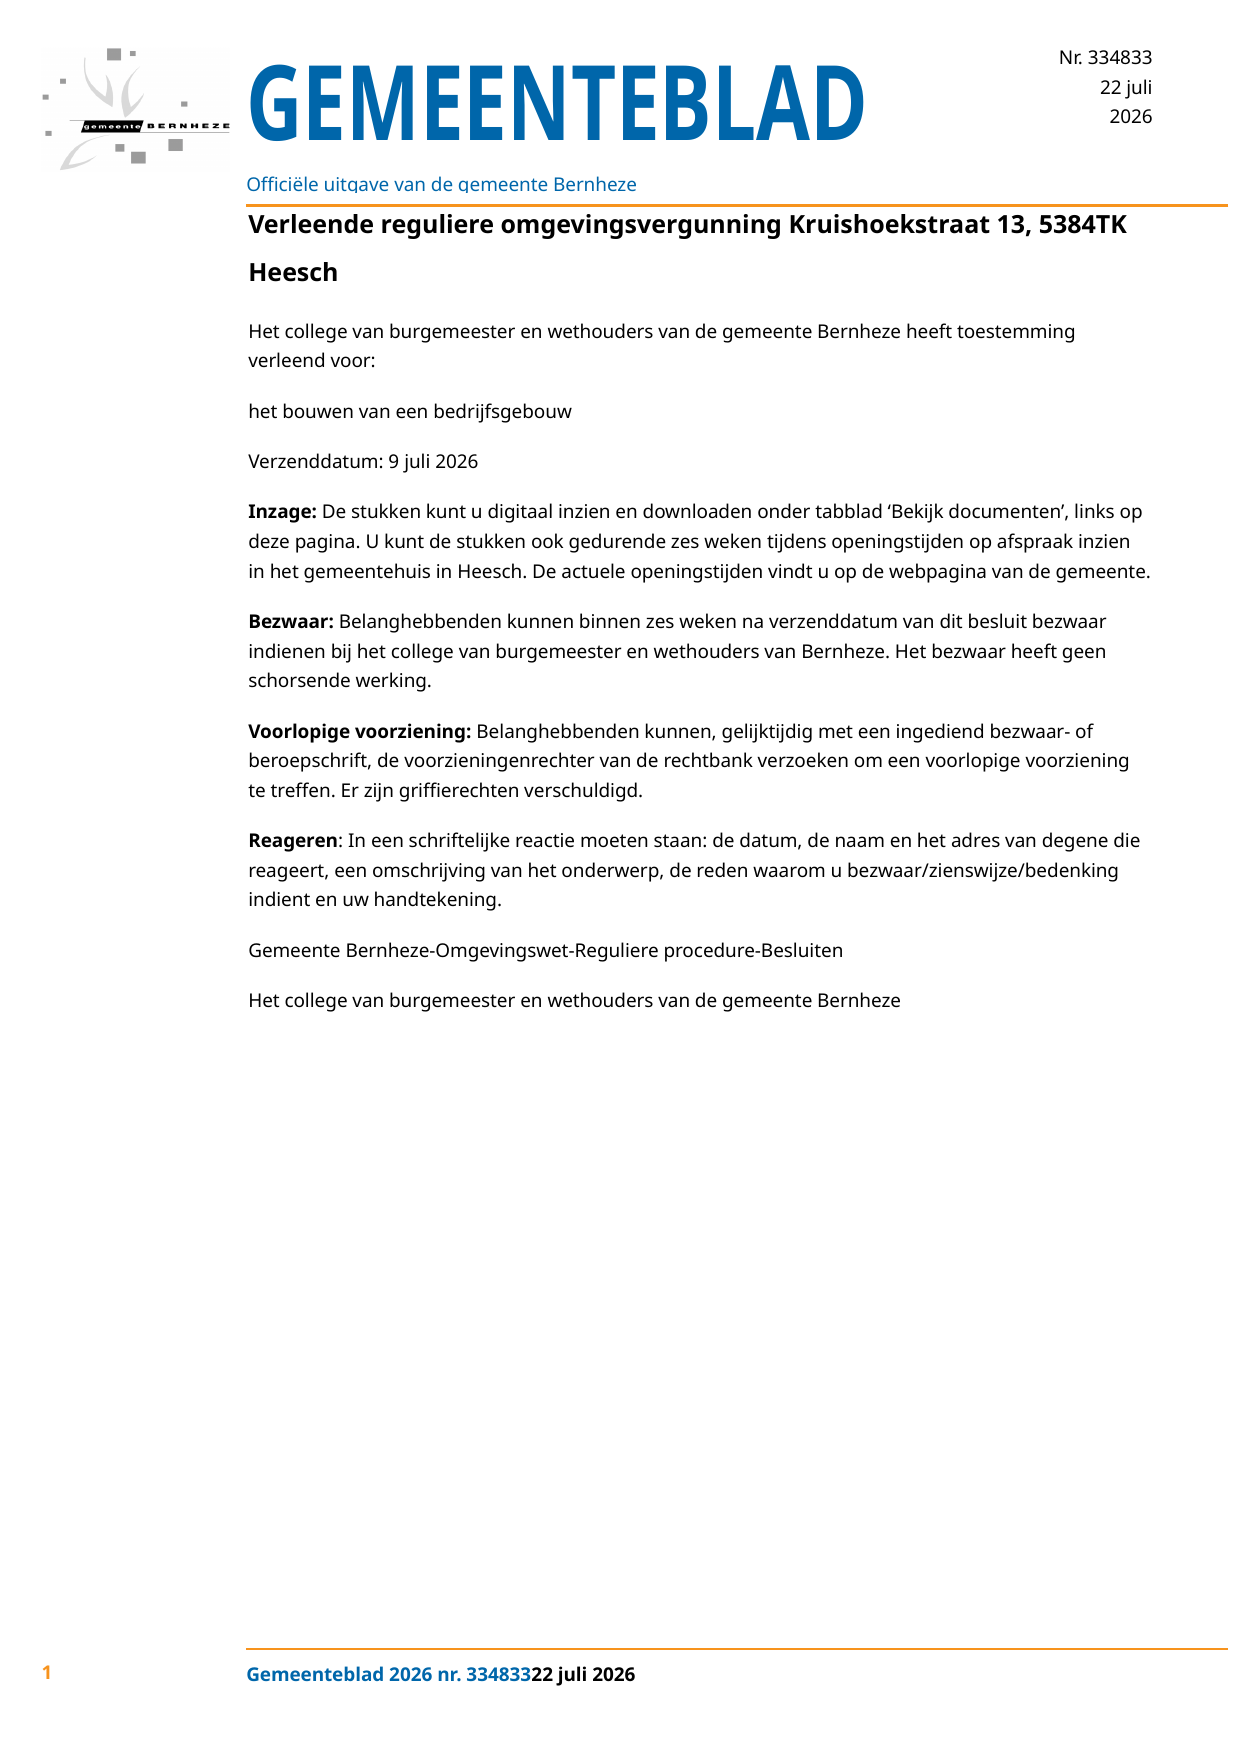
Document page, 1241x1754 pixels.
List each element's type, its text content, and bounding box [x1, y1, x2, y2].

text Gemeente Bernheze-Omgevingswet-Reguliere procedure-Besluiten [248, 937, 1152, 963]
text het bouwen van een bedrijfsgebouw [248, 398, 1152, 424]
text Inzage: De stukken kunt u digitaal inzien en downloaden onder tabblad ‘Bekijk documenten’, links op deze pagina. U kunt de stukken ook gedurende zes weken tijdens openingstijden op afspraak inzien in het gemeentehuis in Heesch. De actuele openingstijden vindt u op de webpagina van de gemeente. [248, 499, 1152, 584]
text Verleende reguliere omgevingsvergunning Kruishoekstraat 13, 5384TK Heesch [248, 207, 1152, 288]
text Voorlopige voorziening: Belanghebbenden kunnen, gelijktijdig met een ingediend bezwaar- of beroepschrift, de voorzieningenrechter van de rechtbank verzoeken om een voorlopige voorziening te treffen. Er zijn griffierechten verschuldigd. [248, 718, 1152, 803]
text Het college van burgemeester en wethouders van de gemeente Bernheze heeft toestemming verleend voor: [248, 318, 1152, 373]
text Het college van burgemeester en wethouders van de gemeente Bernheze [248, 987, 1152, 1013]
picture [41, 47, 231, 172]
text Bezwaar: Belanghebbenden kunnen binnen zes weken na verzenddatum van dit besluit bezwaar indienen bij het college van burgemeester en wethouders van Bernheze. Het bezwaar heeft geen schorsende werking. [248, 608, 1152, 693]
text Reageren: In een schriftelijke reactie moeten staan: de datum, de naam en het adres van degene die reageert, een omschrijving van het onderwerp, de reden waarom u bezwaar/zienswijze/bedenking indient en uw handtekening. [248, 827, 1152, 912]
text Verzenddatum: 9 juli 2026 [248, 448, 1152, 474]
